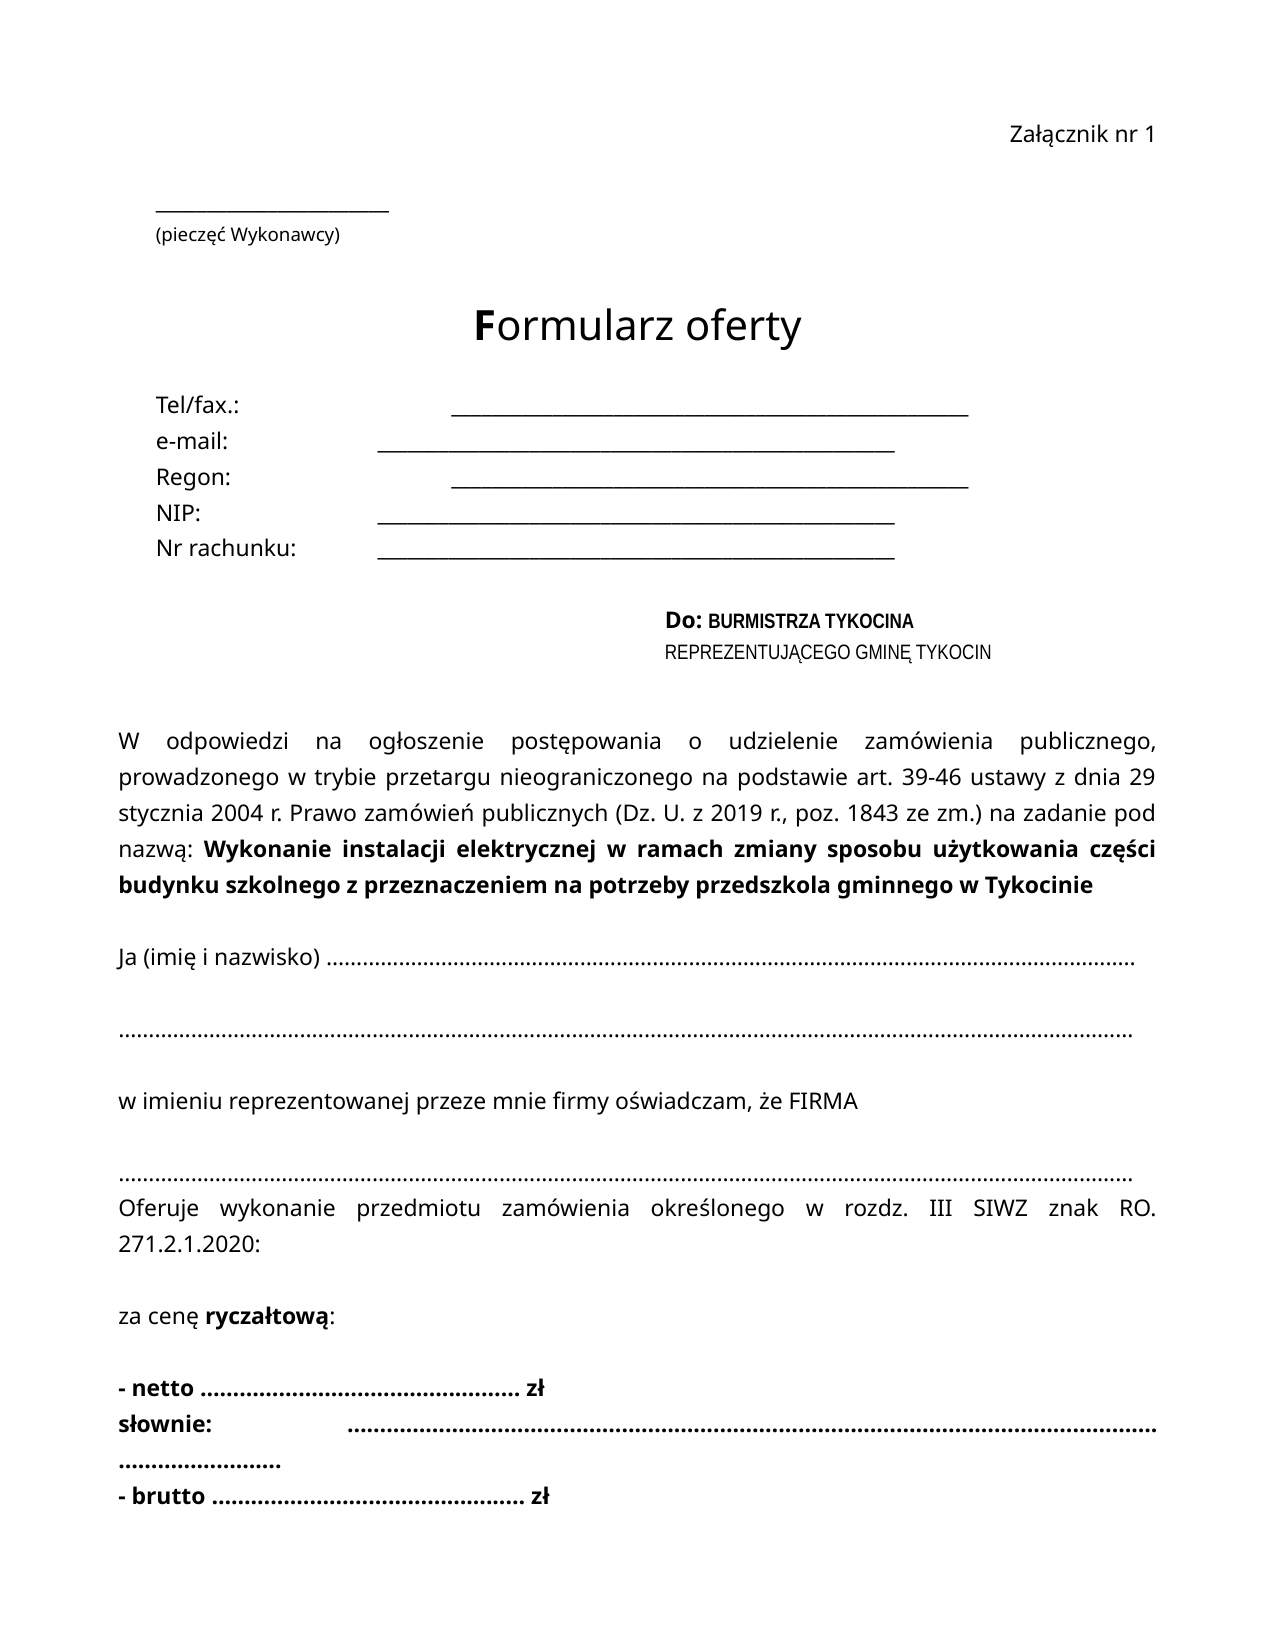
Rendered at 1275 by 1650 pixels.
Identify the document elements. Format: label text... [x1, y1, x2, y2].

text Ja (imię i nazwisko) …………………………………………………………………………………………………………………….. [118, 941, 1157, 972]
text _______________________ [156, 185, 1157, 217]
text w imieniu reprezentowanej przeze mnie firmy oświadczam, że FIRMA [118, 1084, 1157, 1116]
text …………………………………………………………………………………………………………………………………………………… [118, 1156, 1157, 1188]
text Nr rachunku: ___________________________________________________ [156, 532, 1157, 564]
text Do: BURMISTRZA TYKOCINA [664, 604, 1157, 636]
text Oferuje wykonanie przedmiotu zamówienia określonego w rozdz. III SIWZ znak RO. 271.2.1.2020: [118, 1192, 1157, 1259]
text NIP: ___________________________________________________ [156, 496, 1157, 528]
text Regon: ___________________________________________________ [156, 461, 1157, 492]
text …………………………………………………………………………………………………………………………………………………… [118, 1013, 1157, 1044]
text e-mail: ___________________________________________________ [156, 424, 1157, 456]
text W odpowiedzi na ogłoszenie postępowania o udzielenie zamówienia publicznego, prowadzonego w trybie przetargu nieograniczonego na podstawie art. 39-46 ustawy z dnia 29 stycznia 2004 r. Prawo zamówień publicznych (Dz. U. z 2019 r., poz. 1843 ze zm.) na zadanie pod nazwą: Wykonanie instalacji elektrycznej w ramach zmiany sposobu użytkowania części budynku szkolnego z przeznaczeniem na potrzeby przedszkola gminnego w Tykocinie [118, 725, 1157, 900]
text - netto ………………...……..…...…..……… zł [118, 1372, 1157, 1403]
text słownie: ……………………………………..…………….……………………………………………………….……………………. [118, 1408, 1157, 1475]
text Załącznik nr 1 [118, 118, 1157, 149]
text (pieczęć Wykonawcy) [156, 221, 1157, 247]
text REPREZENTUJĄCEGO GMINĘ TYKOCIN [664, 640, 1157, 664]
text - brutto ………………………...………......… zł [118, 1480, 1157, 1511]
text Formularz oferty [118, 296, 1157, 353]
text Tel/fax.: ___________________________________________________ [156, 389, 1157, 420]
text za cenę ryczałtową: [118, 1300, 1157, 1331]
